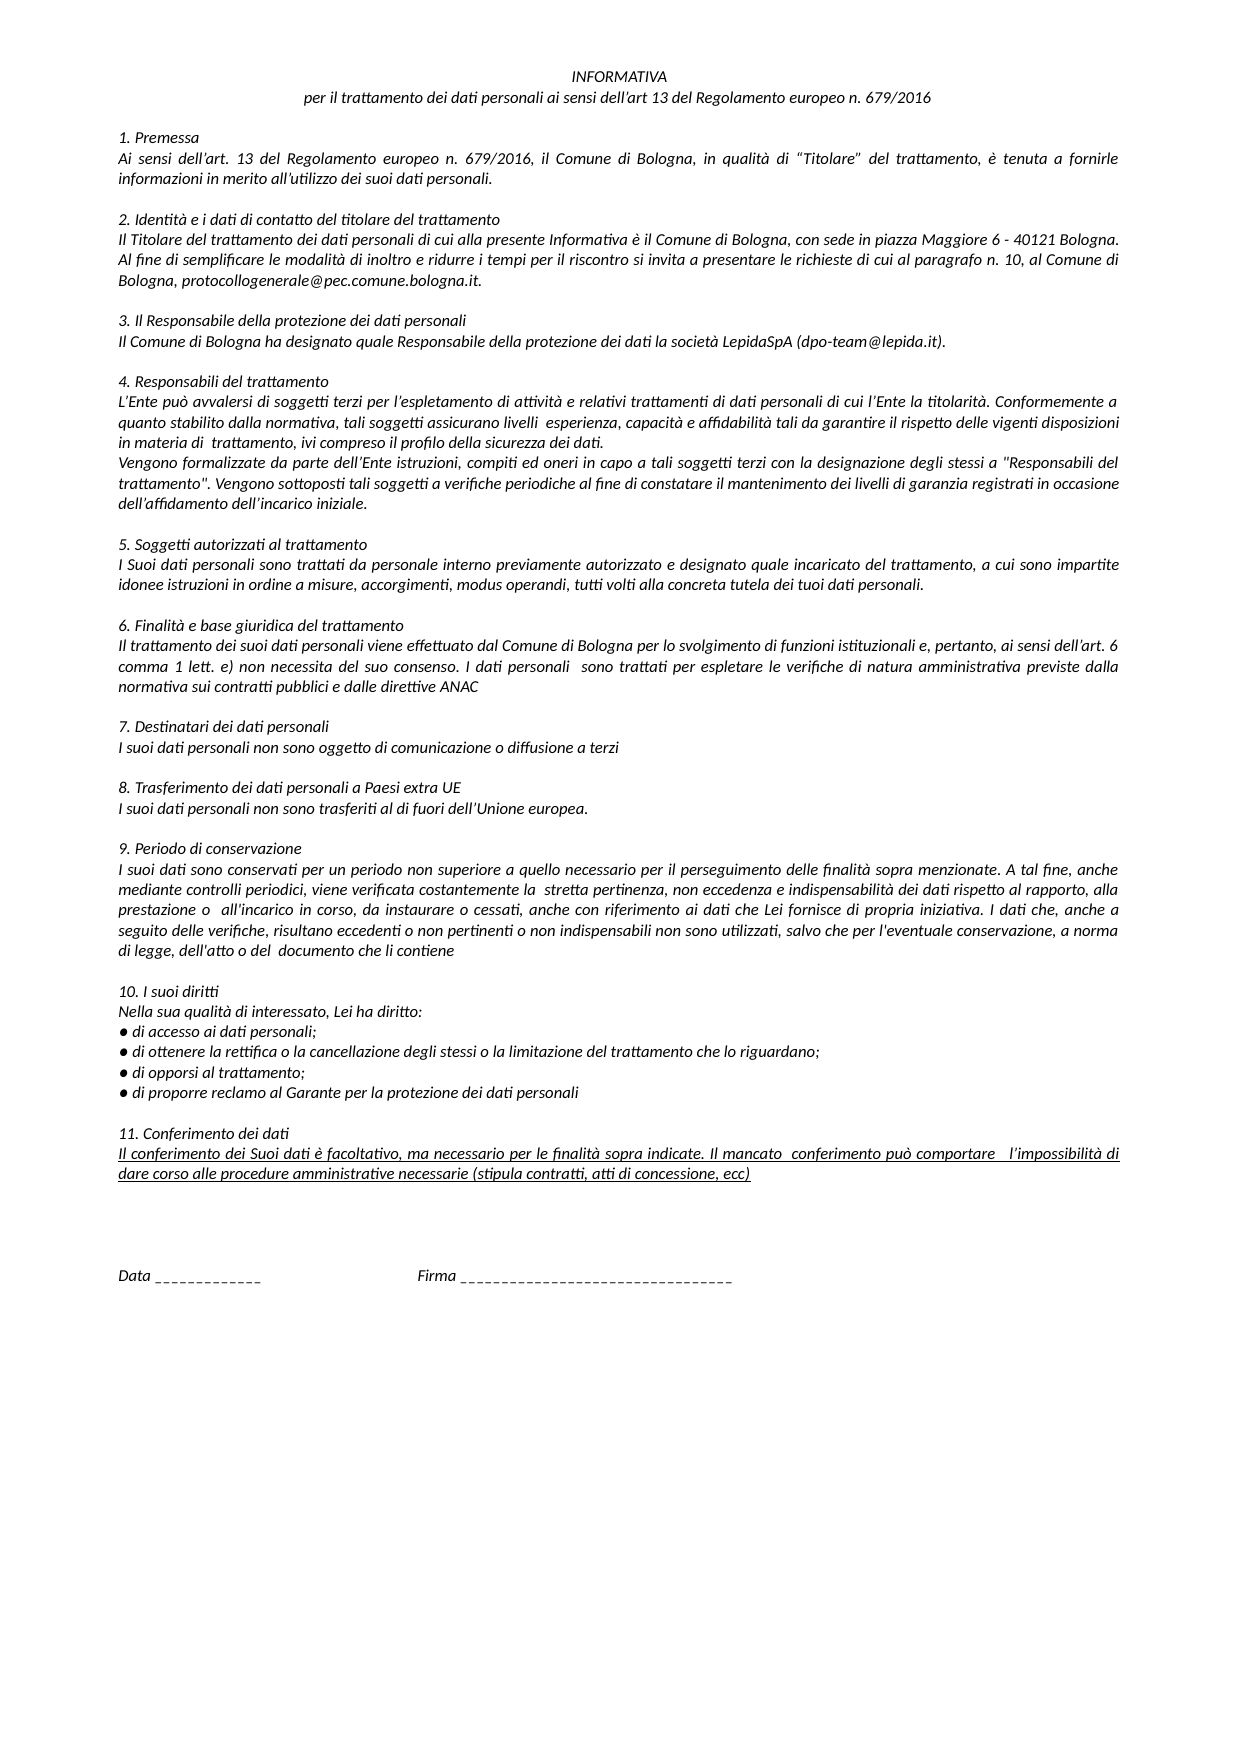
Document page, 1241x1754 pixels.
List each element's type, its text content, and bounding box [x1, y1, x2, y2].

text Il Comune di Bologna ha designato quale Responsabile della protezione dei dati la società LepidaSpA (dpo-team@lepida.it). [118, 331, 1122, 351]
text I suoi dati personali non sono trasferiti al di fuori dell’Unione europea. [118, 798, 1122, 818]
text 3. Il Responsabile della protezione dei dati personali [118, 311, 1122, 331]
text 8. Trasferimento dei dati personali a Paesi extra UE [118, 778, 1122, 798]
text 1. Premessa [118, 128, 1122, 148]
text Vengono formalizzate da parte dell’Ente istruzioni, compiti ed oneri in capo a tali soggetti terzi con la designazione degli stessi a "Responsabili del trattamento". Vengono sottoposti tali soggetti a verifiche periodiche al fine di constatare il mantenimento dei livelli di garanzia registrati in occasione dell’affidamento dell’incarico iniziale. [118, 453, 1122, 514]
text Data _____________ Firma _________________________________ [118, 1265, 1122, 1286]
text 2. Identità e i dati di contatto del titolare del trattamento [118, 209, 1122, 229]
text ● di proporre reclamo al Garante per la protezione dei dati personali [118, 1082, 1122, 1103]
text I Suoi dati personali sono trattati da personale interno previamente autorizzato e designato quale incaricato del trattamento, a cui sono impartite idonee istruzioni in ordine a misure, accorgimenti, modus operandi, tutti volti alla concreta tutela dei tuoi dati personali. [118, 554, 1122, 595]
text INFORMATIVA [118, 67, 1122, 87]
text 4. Responsabili del trattamento [118, 371, 1122, 392]
text Nella sua qualità di interessato, Lei ha diritto: [118, 1001, 1122, 1021]
text 11. Conferimento dei dati [118, 1123, 1122, 1143]
text Il Titolare del trattamento dei dati personali di cui alla presente Informativa è il Comune di Bologna, con sede in piazza Maggiore 6 - 40121 Bologna. Al fine di semplificare le modalità di inoltro e ridurre i tempi per il riscontro si invita a presentare le richieste di cui al paragrafo n. 10, al Comune di Bologna, protocollogenerale@pec.comune.bologna.it. [118, 229, 1122, 290]
text 10. I suoi diritti [118, 981, 1122, 1001]
text Il conferimento dei Suoi dati è facoltativo, ma necessario per le finalità sopra indicate. Il mancato conferimento può comportare l’impossibilità di dare corso alle procedure amministrative necessarie (stipula contratti, atti di concessione, ecc) [118, 1143, 1122, 1184]
text ● di accesso ai dati personali; [118, 1021, 1122, 1042]
text L’Ente può avvalersi di soggetti terzi per l’espletamento di attività e relativi trattamenti di dati personali di cui l’Ente la titolarità. Conformemente a quanto stabilito dalla normativa, tali soggetti assicurano livelli esperienza, capacità e affidabilità tali da garantire il rispetto delle vigenti disposizioni in materia di trattamento, ivi compreso il profilo della sicurezza dei dati. [118, 392, 1122, 453]
text per il trattamento dei dati personali ai sensi dell’art 13 del Regolamento europeo n. 679/2016 [118, 87, 1122, 107]
text Ai sensi dell’art. 13 del Regolamento europeo n. 679/2016, il Comune di Bologna, in qualità di “Titolare” del trattamento, è tenuta a fornirle informazioni in merito all’utilizzo dei suoi dati personali. [118, 148, 1122, 189]
text I suoi dati personali non sono oggetto di comunicazione o diffusione a terzi [118, 737, 1122, 757]
text 5. Soggetti autorizzati al trattamento [118, 534, 1122, 554]
text 9. Periodo di conservazione [118, 839, 1122, 859]
text ● di opporsi al trattamento; [118, 1062, 1122, 1082]
text ● di ottenere la rettifica o la cancellazione degli stessi o la limitazione del trattamento che lo riguardano; [118, 1042, 1122, 1062]
text Il trattamento dei suoi dati personali viene effettuato dal Comune di Bologna per lo svolgimento di funzioni istituzionali e, pertanto, ai sensi dell’art. 6 comma 1 lett. e) non necessita del suo consenso. I dati personali sono trattati per espletare le verifiche di natura amministrativa previste dalla normativa sui contratti pubblici e dalle direttive ANAC [118, 636, 1122, 696]
text 7. Destinatari dei dati personali [118, 717, 1122, 737]
text 6. Finalità e base giuridica del trattamento [118, 615, 1122, 636]
text I suoi dati sono conservati per un periodo non superiore a quello necessario per il perseguimento delle finalità sopra menzionate. A tal fine, anche mediante controlli periodici, viene verificata costantemente la stretta pertinenza, non eccedenza e indispensabilità dei dati rispetto al rapporto, alla prestazione o all'incarico in corso, da instaurare o cessati, anche con riferimento ai dati che Lei fornisce di propria iniziativa. I dati che, anche a seguito delle verifiche, risultano eccedenti o non pertinenti o non indispensabili non sono utilizzati, salvo che per l'eventuale conservazione, a norma di legge, dell'atto o del documento che li contiene [118, 859, 1122, 961]
